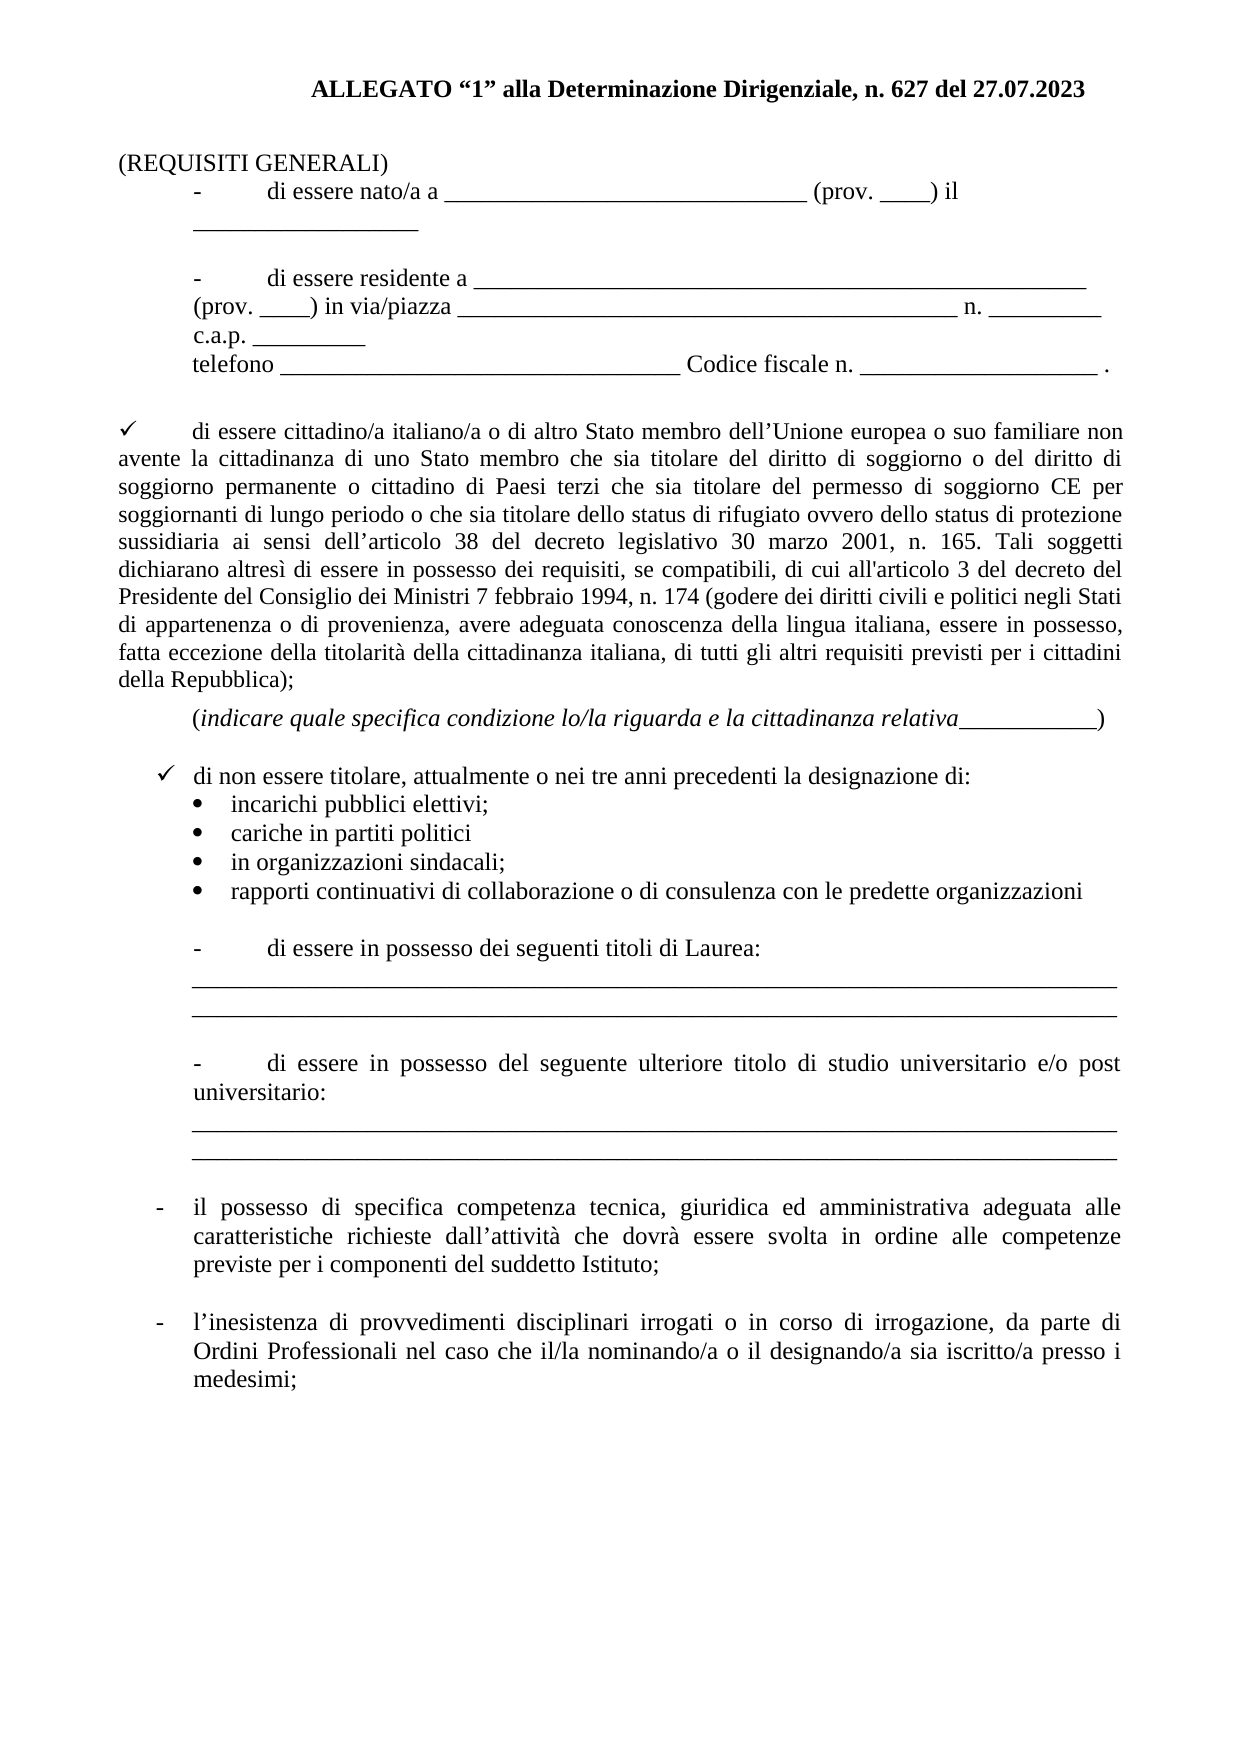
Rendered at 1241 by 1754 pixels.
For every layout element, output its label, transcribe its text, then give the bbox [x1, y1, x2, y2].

list in organizzazioni sindacali; [193, 847, 1122, 876]
list di essere residente a _________________________________________________ (prov. ____) in via/piazza ________________________________________ n. _________ c.a.p. _________ [193, 263, 1122, 349]
list il possesso di specifica competenza tecnica, giuridica ed amministrativa adeguata alle caratteristiche richieste dall’attività che dovrà essere svolta in ordine alle competenze previste per i componenti del suddetto Istituto; [156, 1192, 1122, 1278]
text __________________________________________________________________________ [156, 1134, 1122, 1163]
text __________________________________________________________________________ [156, 991, 1122, 1019]
list di essere in possesso del seguente ulteriore titolo di studio universitario e/o post universitario: [193, 1048, 1122, 1106]
text __________________________________________________________________________ [156, 962, 1122, 991]
list di essere in possesso dei seguenti titoli di Laurea: [193, 933, 1122, 962]
text (indicare quale specifica condizione lo/la riguarda e la cittadinanza relativa___________) [156, 703, 1122, 732]
list di essere cittadino/a italiano/a o di altro Stato membro dell’Unione europea o suo familiare non avente la cittadinanza di uno Stato membro che sia titolare del diritto di soggiorno o del diritto di soggiorno permanente o cittadino di Paesi terzi che sia titolare del permesso di soggiorno CE per soggiornanti di lungo periodo o che sia titolare dello status di rifugiato ovvero dello status di protezione sussidiaria ai sensi dell’articolo 38 del decreto legislativo 30 marzo 2001, n. 165. Tali soggetti dichiarano altresì di essere in possesso dei requisiti, se compatibili, di cui all'articolo 3 del decreto del Presidente del Consiglio dei Ministri 7 febbraio 1994, n. 174 (godere dei diritti civili e politici negli Stati di appartenenza o di provenienza, avere adeguata conoscenza della lingua italiana, essere in possesso, fatta eccezione della titolarità della cittadinanza italiana, di tutti gli altri requisiti previsti per i cittadini della Repubblica); [118, 417, 1125, 693]
text (REQUISITI GENERALI) [118, 148, 1122, 176]
list di non essere titolare, attualmente o nei tre anni precedenti la designazione di: [156, 761, 1122, 789]
text __________________________________________________________________________ [156, 1106, 1122, 1134]
list l’inesistenza di provvedimenti disciplinari irrogati o in corso di irrogazione, da parte di Ordini Professionali nel caso che il/la nominando/a o il designando/a sia iscritto/a presso i medesimi; [156, 1307, 1122, 1393]
list rapporti continuativi di collaborazione o di consulenza con le predette organizzazioni [193, 876, 1122, 904]
list di essere nato/a a _____________________________ (prov. ____) il __________________ [193, 176, 1122, 234]
list cariche in partiti politici [193, 818, 1122, 847]
text telefono ________________________________ Codice fiscale n. ___________________ . [156, 349, 1122, 378]
list incarichi pubblici elettivi; [193, 789, 1122, 818]
